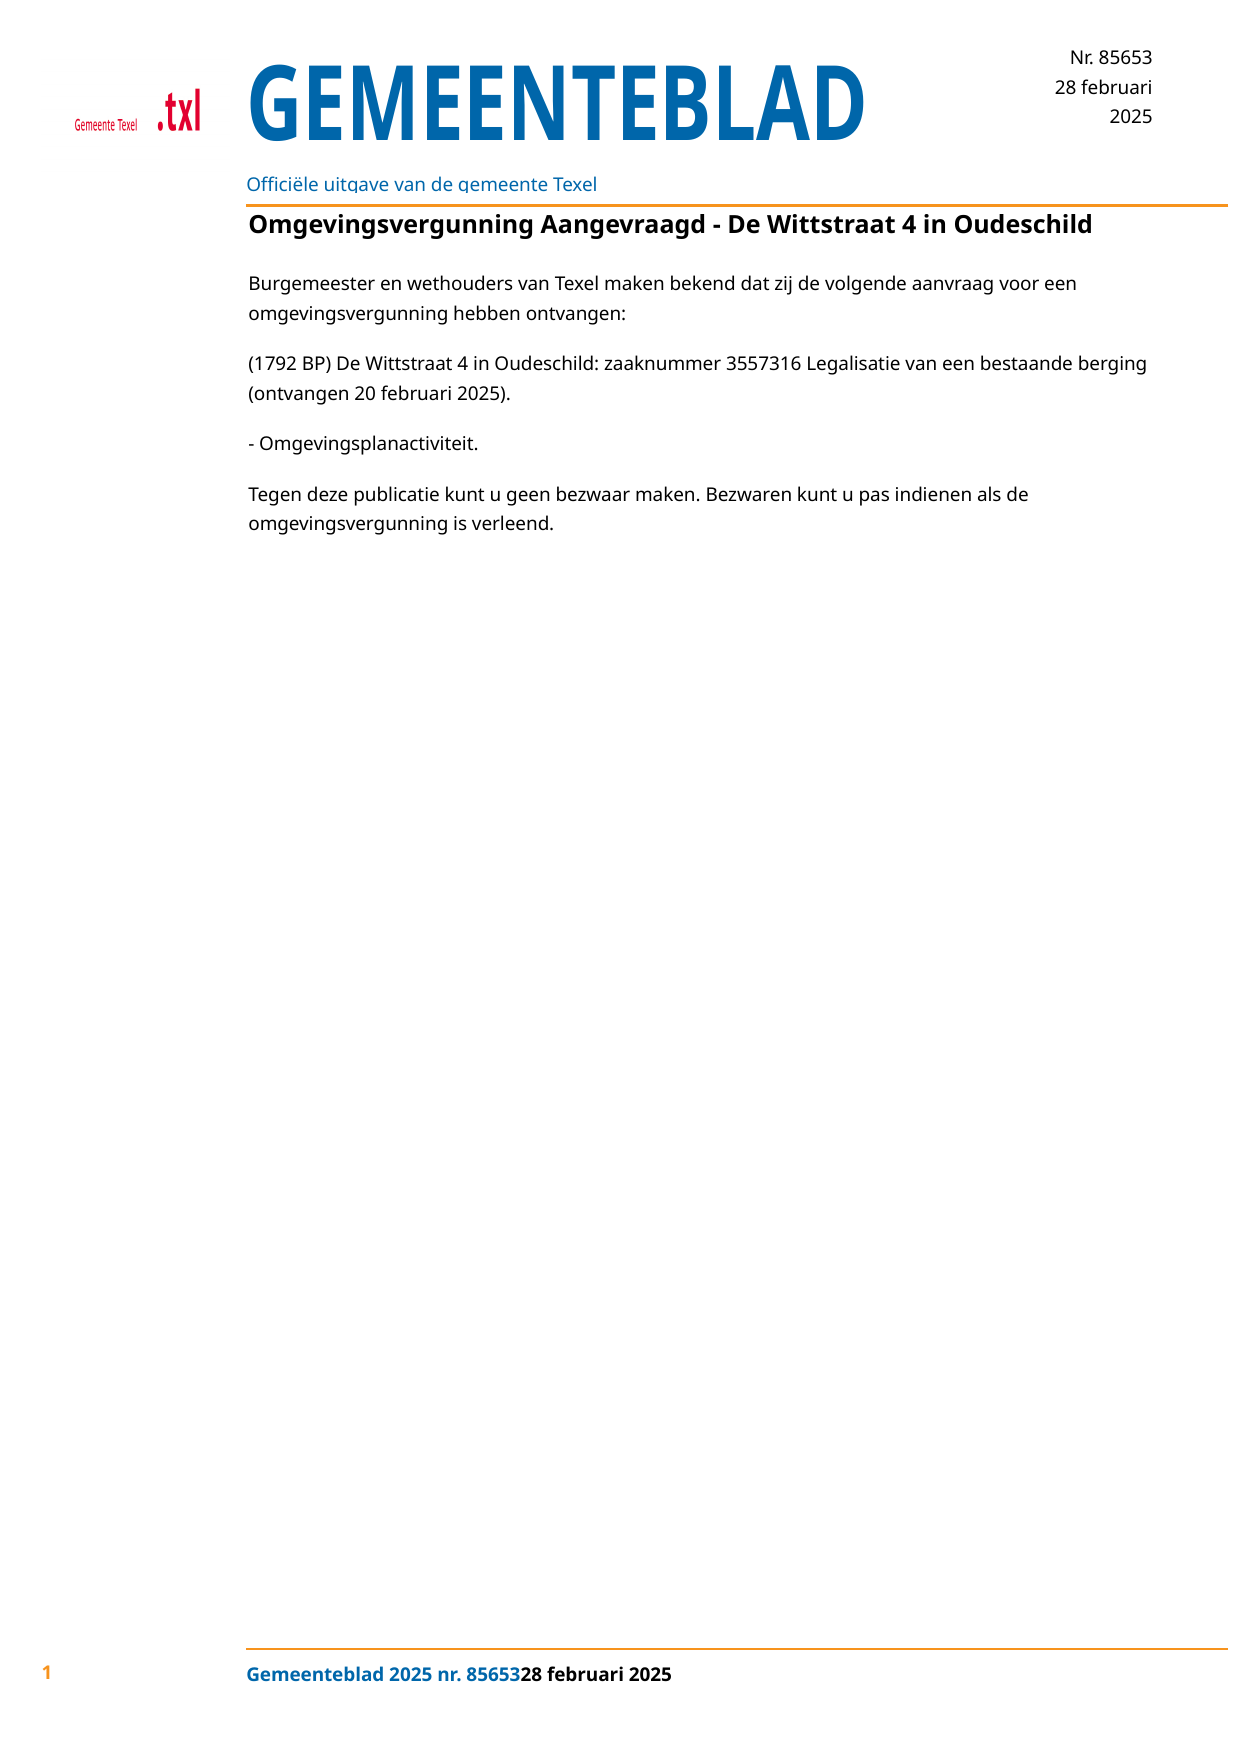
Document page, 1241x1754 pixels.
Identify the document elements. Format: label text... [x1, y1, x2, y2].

text - Omgevingsplanactiviteit. [248, 430, 1152, 456]
text (1792 BP) De Wittstraat 4 in Oudeschild: zaaknummer 3557316 Legalisatie van een bestaande berging (ontvangen 20 februari 2025). [248, 350, 1152, 406]
text Burgemeester en wethouders van Texel maken bekend dat zij de volgende aanvraag voor een omgevingsvergunning hebben ontvangen: [248, 270, 1152, 326]
picture [41, 47, 231, 172]
text Tegen deze publicatie kunt u geen bezwaar maken. Bezwaren kunt u pas indienen als de omgevingsvergunning is verleend. [248, 481, 1152, 536]
text Omgevingsvergunning Aangevraagd - De Wittstraat 4 in Oudeschild [248, 207, 1152, 241]
